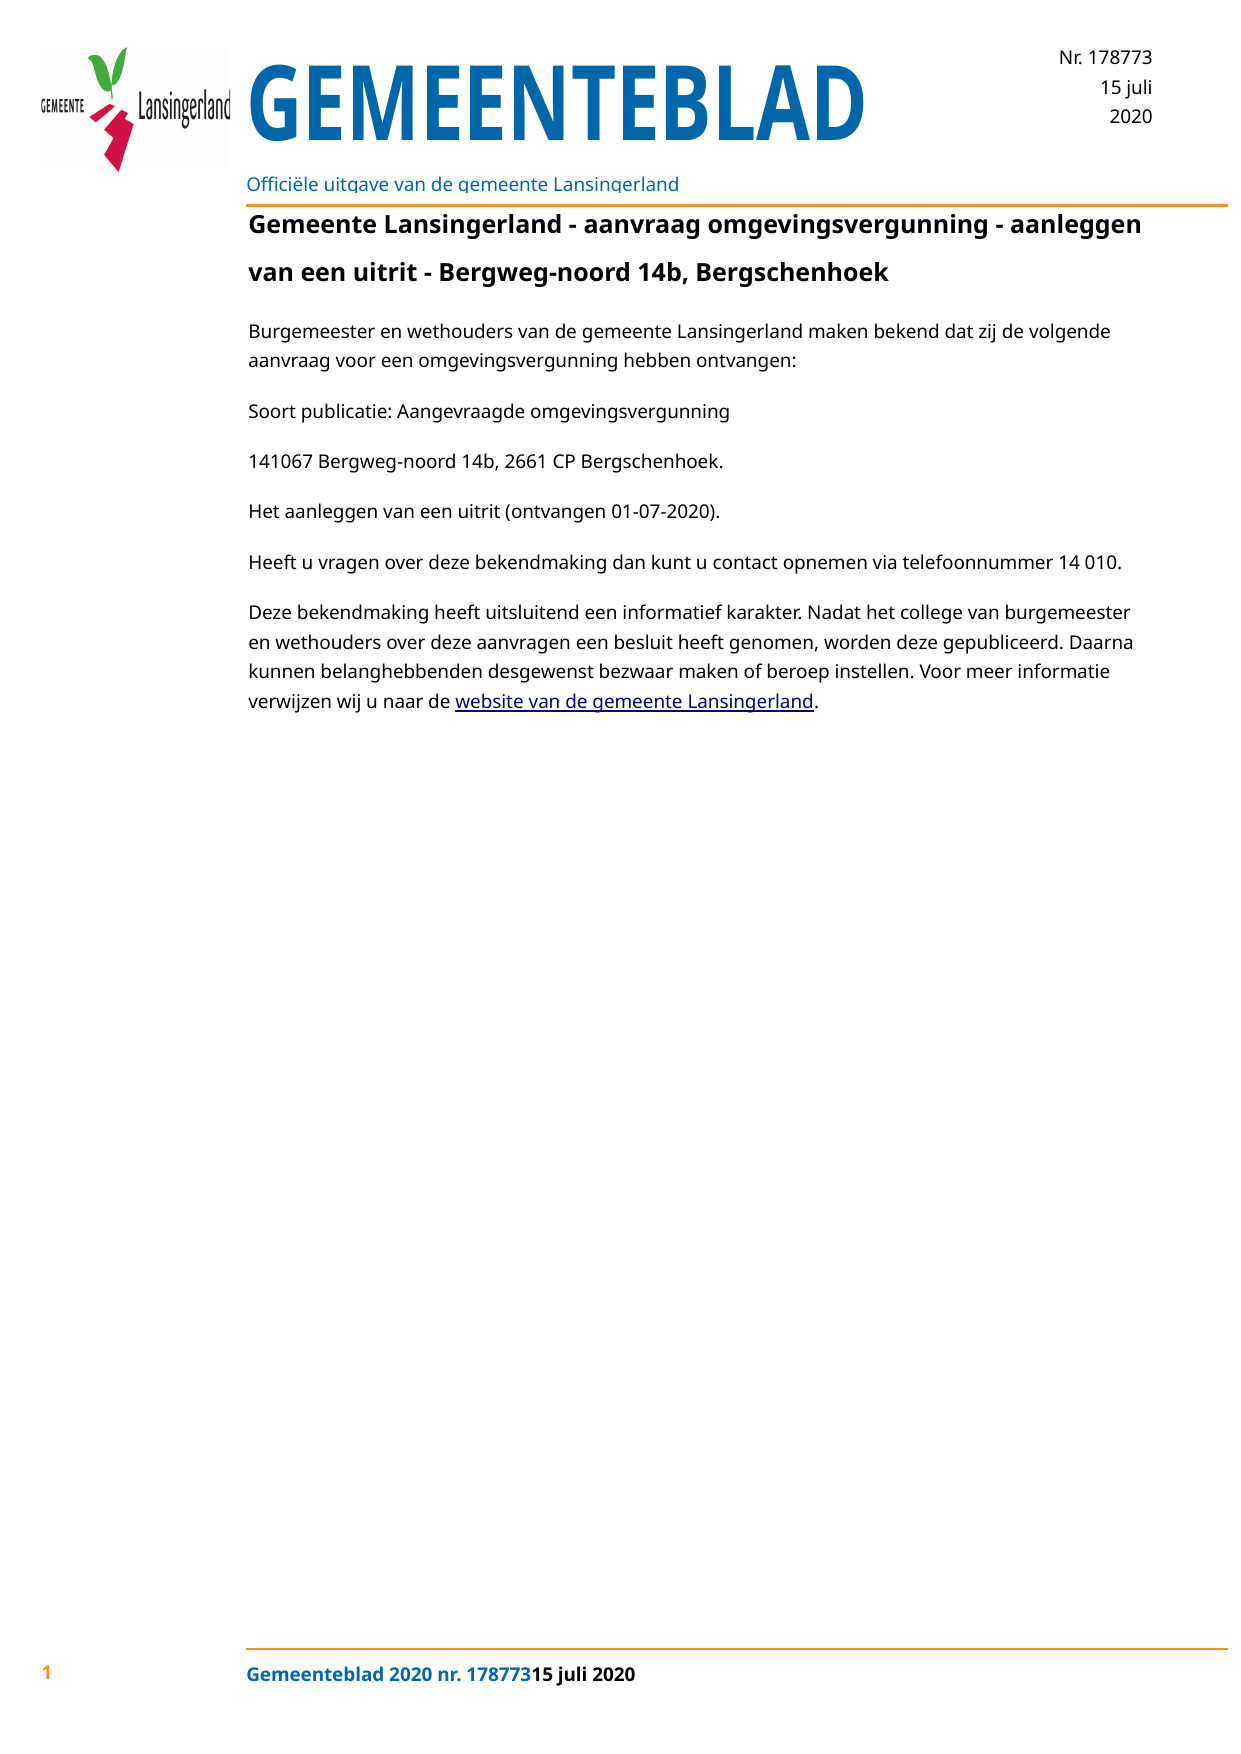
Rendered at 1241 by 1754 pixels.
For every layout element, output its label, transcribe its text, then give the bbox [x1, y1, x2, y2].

text Gemeente Lansingerland - aanvraag omgevingsvergunning - aanleggen van een uitrit - Bergweg-noord 14b, Bergschenhoek [248, 207, 1152, 288]
text Soort publicatie: Aangevraagde omgevingsvergunning [248, 398, 1152, 424]
text Heeft u vragen over deze bekendmaking dan kunt u contact opnemen via telefoonnummer 14 010. [248, 549, 1152, 575]
picture [41, 47, 231, 172]
text Het aanleggen van een uitrit (ontvangen 01-07-2020). [248, 499, 1152, 524]
text Burgemeester en wethouders van de gemeente Lansingerland maken bekend dat zij de volgende aanvraag voor een omgevingsvergunning hebben ontvangen: [248, 318, 1152, 373]
text 141067 Bergweg-noord 14b, 2661 CP Bergschenhoek. [248, 448, 1152, 474]
text Deze bekendmaking heeft uitsluitend een informatief karakter. Nadat het college van burgemeester en wethouders over deze aanvragen een besluit heeft genomen, worden deze gepubliceerd. Daarna kunnen belanghebbenden desgewenst bezwaar maken of beroep instellen. Voor meer informatie verwijzen wij u naar de website van de gemeente Lansingerland. [248, 599, 1152, 714]
